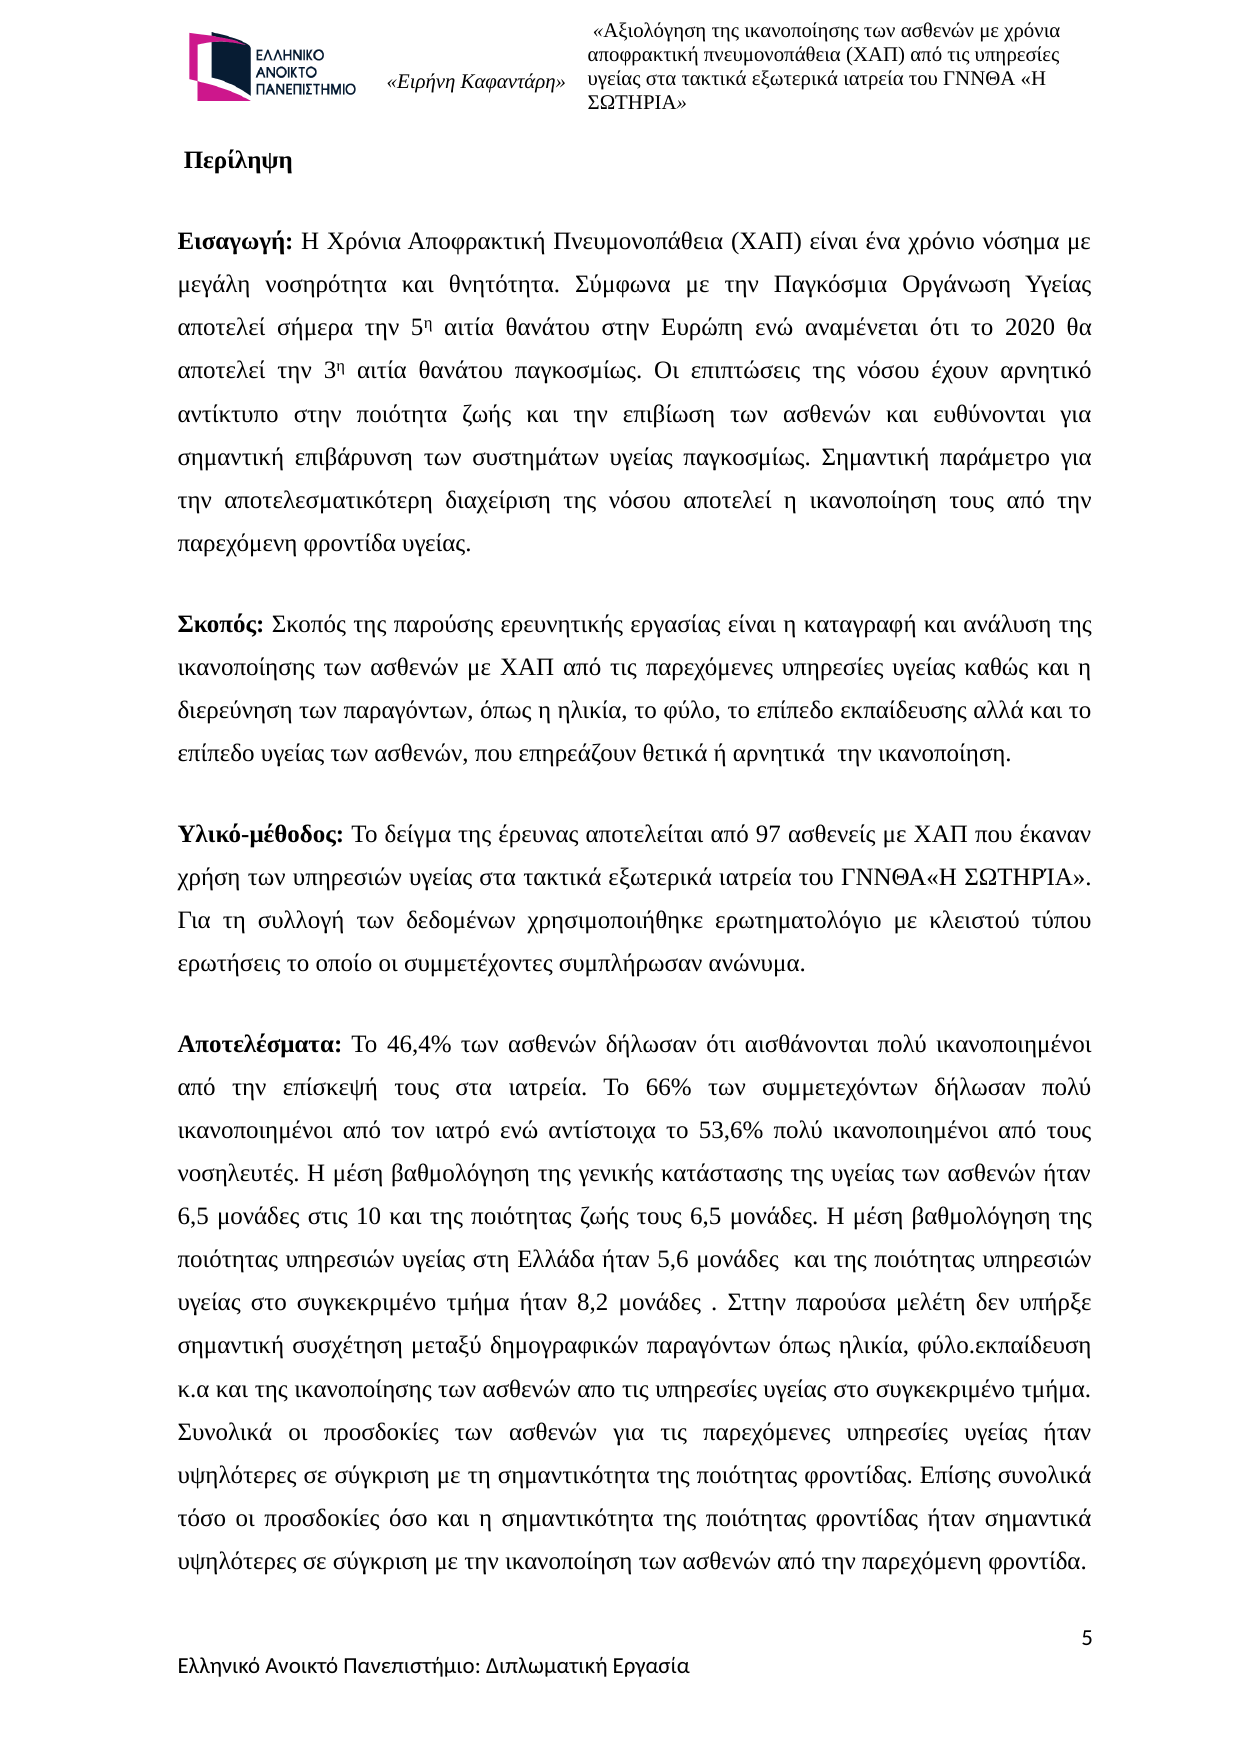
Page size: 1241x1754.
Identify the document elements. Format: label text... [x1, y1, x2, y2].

text Εισαγωγή: Η Χρόνια Αποφρακτική Πνευμονοπάθεια (ΧΑΠ) είναι ένα χρόνιο νόσημα με μεγάλη νοσηρότητα και θνητότητα. Σύμφωνα με την Παγκόσμια Οργάνωση Υγείας αποτελεί σήμερα την 5η αιτία θανάτου στην Ευρώπη ενώ αναμένεται ότι το 2020 θα αποτελεί την 3η αιτία θανάτου παγκοσμίως. Οι επιπτώσεις της νόσου έχουν αρνητικό αντίκτυπο στην ποιότητα ζωής και την επιβίωση των ασθενών και ευθύνονται για σημαντική επιβάρυνση των συστημάτων υγείας παγκοσμίως. Σημαντική παράμετρο για την αποτελεσματικότερη διαχείριση της νόσου αποτελεί η ικανοποίηση τους από την παρεχόμενη φροντίδα υγείας. [177, 226, 1093, 557]
picture [189, 32, 356, 101]
text Υλικό-μέθοδος: Το δείγμα της έρευνας αποτελείται από 97 ασθενείς με ΧΑΠ που έκαναν χρήση των υπηρεσιών υγείας στα τακτικά εξωτερικά ιατρεία του ΓΝΝΘΑ«Η ΣΩΤΗΡΊΑ». Για τη συλλογή των δεδομένων χρησιμοποιήθηκε ερωτηματολόγιο με κλειστού τύπου ερωτήσεις το οποίο οι συμμετέχοντες συμπλήρωσαν ανώνυμα. [177, 819, 1093, 977]
text Περίληψη [177, 146, 1093, 174]
text Αποτελέσματα: Το 46,4% των ασθενών δήλωσαν ότι αισθάνονται πολύ ικανοποιημένοι από την επίσκεψή τους στα ιατρεία. Το 66% των συμμετεχόντων δήλωσαν πολύ ικανοποιημένοι από τον ιατρό ενώ αντίστοιχα το 53,6% πολύ ικανοποιημένοι από τους νοσηλευτές. Η μέση βαθμολόγηση της γενικής κατάστασης της υγείας των ασθενών ήταν 6,5 μονάδες στις 10 και της ποιότητας ζωής τους 6,5 μονάδες. Η μέση βαθμολόγηση της ποιότητας υπηρεσιών υγείας στη Ελλάδα ήταν 5,6 μονάδες και της ποιότητας υπηρεσιών υγείας στο συγκεκριμένο τμήμα ήταν 8,2 μονάδες . Σττην παρούσα μελέτη δεν υπήρξε σημαντική συσχέτηση μεταξύ δημογραφικών παραγόντων όπως ηλικία, φύλο.εκπαίδευση κ.α και της ικανοποίησης των ασθενών απο τις υπηρεσίες υγείας στο συγκεκριμένο τμήμα. Συνολικά οι προσδοκίες των ασθενών για τις παρεχόμενες υπηρεσίες υγείας ήταν υψηλότερες σε σύγκριση με τη σημαντικότητα της ποιότητας φροντίδας. Επίσης συνολικά τόσο οι προσδοκίες όσο και η σημαντικότητα της ποιότητας φροντίδας ήταν σημαντικά υψηλότερες σε σύγκριση με την ικανοποίηση των ασθενών από την παρεχόμενη φροντίδα. [177, 1029, 1093, 1575]
text Σκοπός: Σκοπός της παρούσης ερευνητικής εργασίας είναι η καταγραφή και ανάλυση της ικανοποίησης των ασθενών με ΧΑΠ από τις παρεχόμενες υπηρεσίες υγείας καθώς και η διερεύνηση των παραγόντων, όπως η ηλικία, το φύλο, το επίπεδο εκπαίδευσης αλλά και το επίπεδο υγείας των ασθενών, που επηρεάζουν θετικά ή αρνητικά την ικανοποίηση. [177, 609, 1093, 767]
